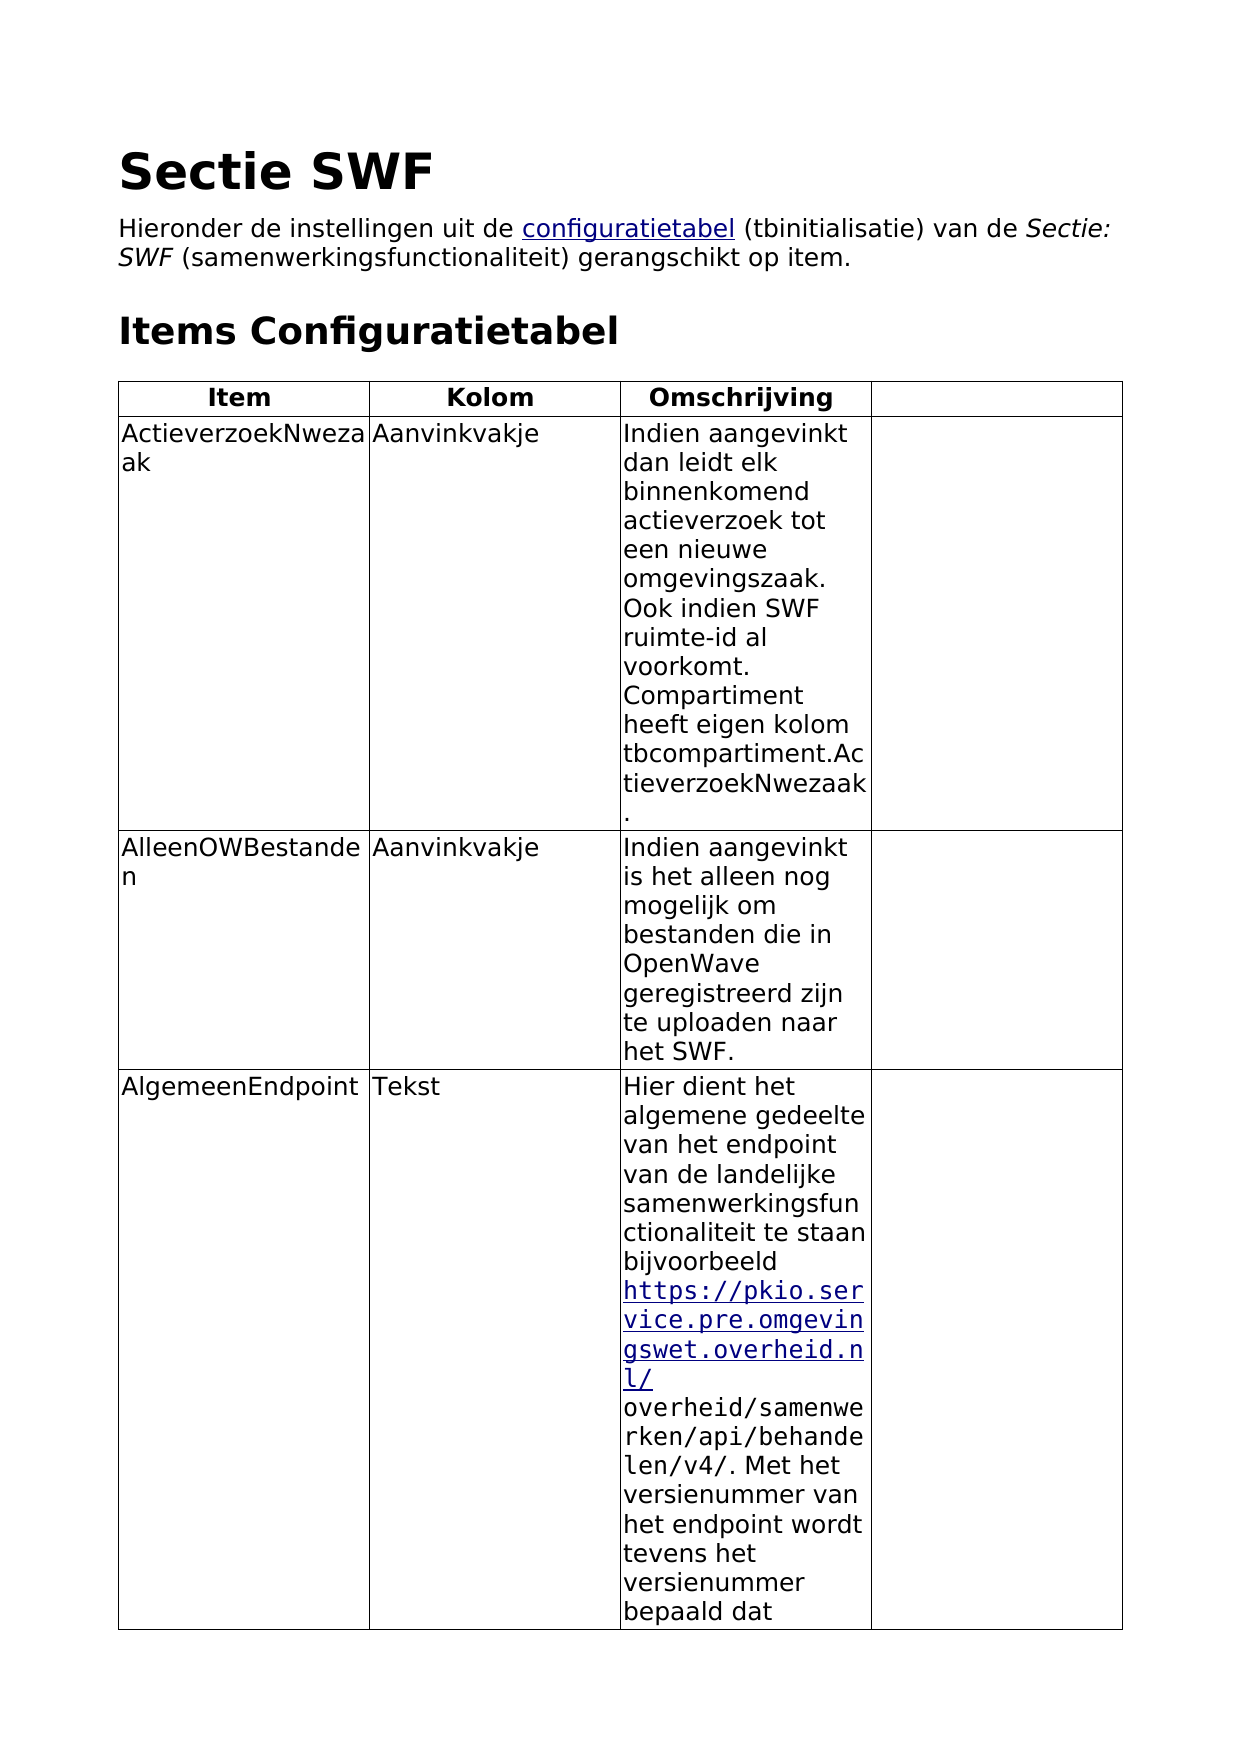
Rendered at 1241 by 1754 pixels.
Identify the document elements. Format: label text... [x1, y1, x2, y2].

table_header Item [119, 382, 369, 416]
table_cell Hier dient het algemene gedeelte van het endpoint van de landelijke samenwerkingsfunctionaliteit te staan bijvoorbeeld https://pkio.service.pre.omgevingswet.overheid.nl/ overheid/samenwerken/api/behandelen/v4/. Met het versienummer van het endpoint wordt tevens het versienummer bepaald dat [621, 1070, 871, 1629]
text Hieronder de instellingen uit de configuratietabel (tbinitialisatie) van de Sectie: SWF (samenwerkingsfunctionaliteit) gerangschikt op item. [118, 214, 1122, 272]
table_cell AlgemeenEndpoint [119, 1070, 369, 1629]
table_cell [872, 831, 1122, 1069]
table_cell [872, 1070, 1122, 1629]
table_cell Aanvinkvakje [370, 417, 620, 830]
subtitle Sectie SWF [118, 143, 1122, 201]
table_cell Indien aangevinkt is het alleen nog mogelijk om bestanden die in OpenWave geregistreerd zijn te uploaden naar het SWF. [621, 831, 871, 1069]
subtitle Items Configuratietabel [118, 310, 1122, 353]
table_cell AlleenOWBestanden [119, 831, 369, 1069]
table_cell Tekst [370, 1070, 620, 1629]
table_cell [872, 417, 1122, 830]
table_cell Indien aangevinkt dan leidt elk binnenkomend actieverzoek tot een nieuwe omgevingszaak. Ook indien SWF ruimte-id al voorkomt. Compartiment heeft eigen kolom tbcompartiment.ActieverzoekNwezaak. [621, 417, 871, 830]
table_cell ActieverzoekNwezaak [119, 417, 369, 830]
table_cell Aanvinkvakje [370, 831, 620, 1069]
table_header [872, 382, 1122, 416]
table_header Kolom [370, 382, 620, 416]
table_header Omschrijving [621, 382, 871, 416]
